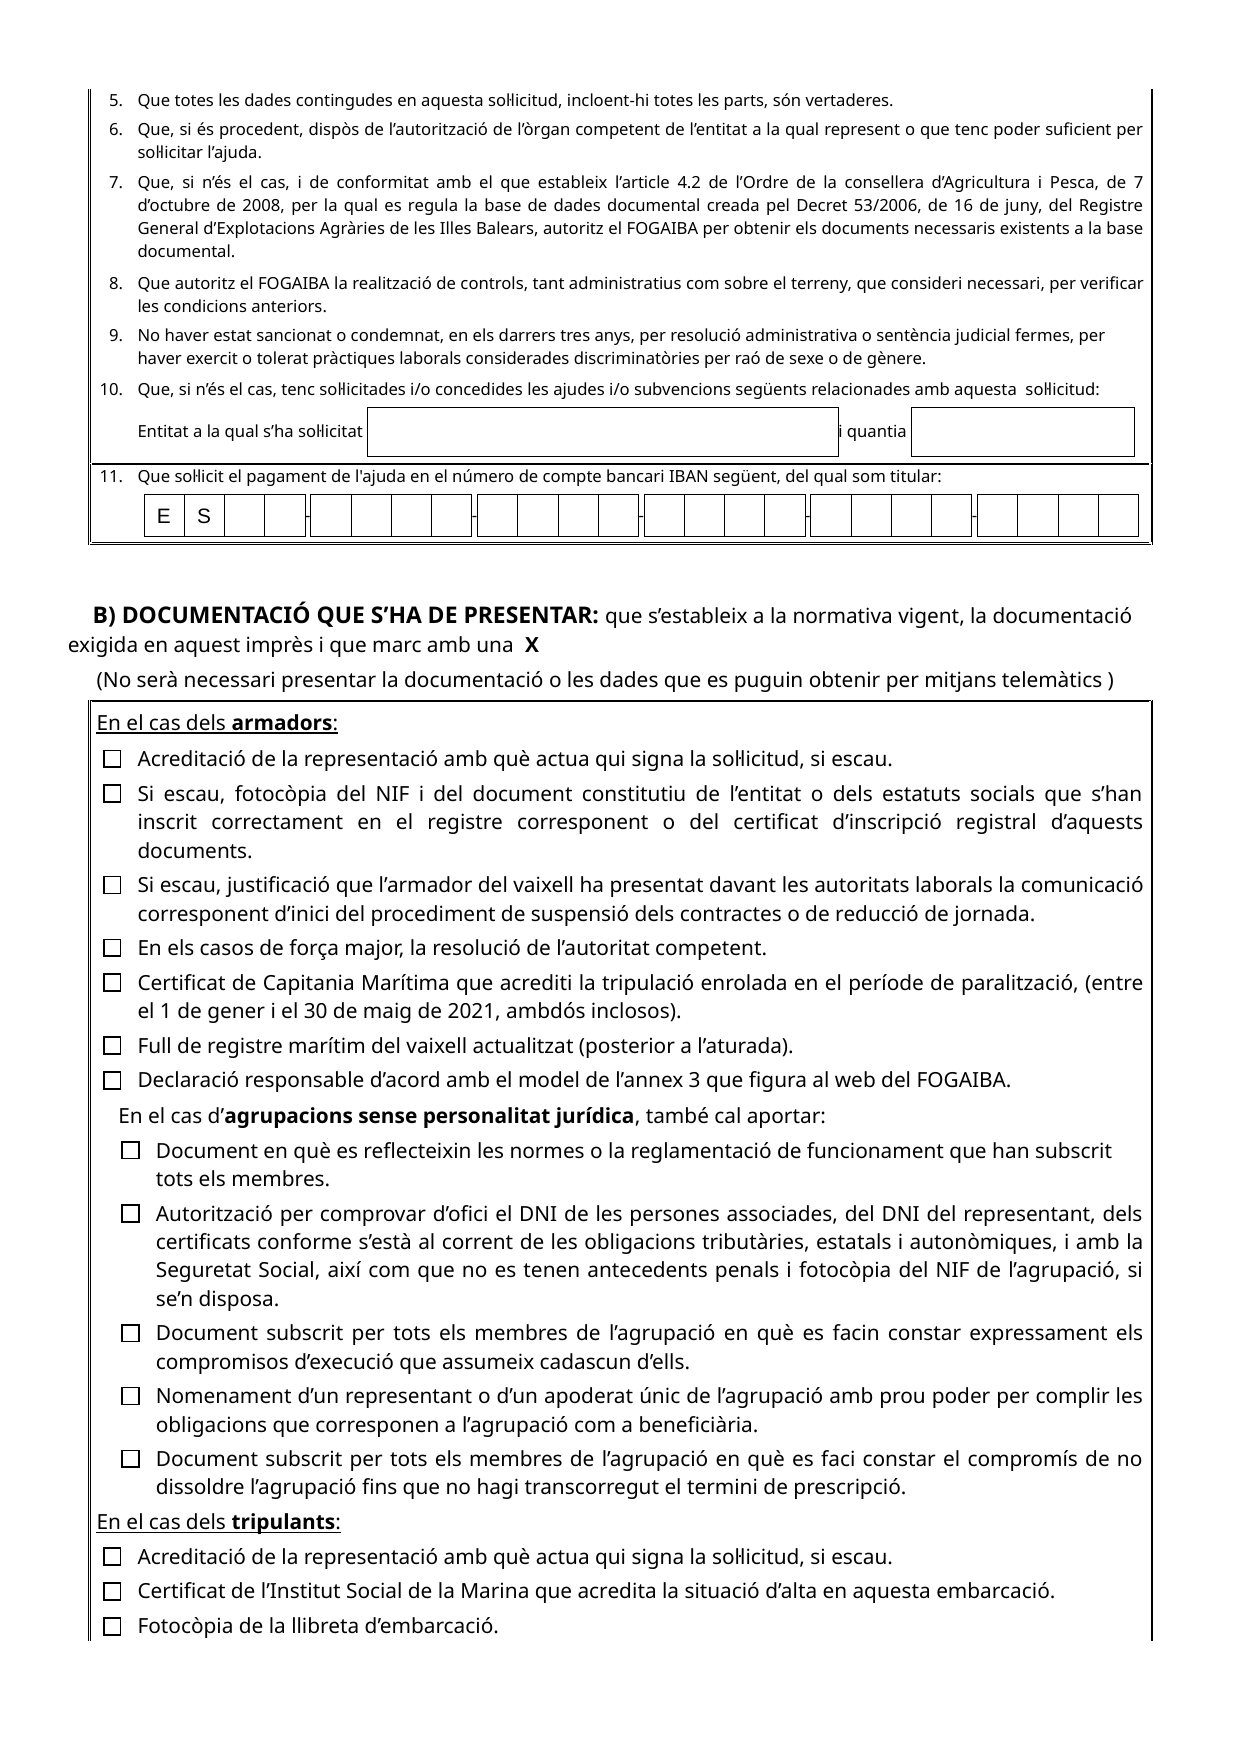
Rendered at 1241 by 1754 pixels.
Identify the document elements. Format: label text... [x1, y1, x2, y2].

table_cell Que totes les dades contingudes en aquesta sol·licitud, incloent-hi totes les parts, són vertaderes. [130, 89, 1151, 118]
table_cell [91, 1313, 148, 1375]
table_cell 11. [91, 465, 130, 542]
table_cell [91, 1571, 130, 1606]
table_cell 9. [91, 324, 130, 377]
table_cell No haver estat sancionat o condemnat, en els darrers tres anys, per resolució administrativa o sentència judicial fermes, per haver exercit o tolerat pràctiques laborals considerades discriminatòries per raó de sexe o de gènere. [130, 324, 1151, 377]
table_cell [91, 1438, 148, 1501]
table_cell Que, si és procedent, dispòs de l’autorització de l’òrgan competent de l’entitat a la qual represent o que tenc poder suficient per sol·licitar l’ajuda. [130, 118, 1151, 171]
table_cell Fotocòpia de la llibreta d’embarcació. [130, 1606, 1151, 1641]
table_cell Que, si n’és el cas, i de conformitat amb el que estableix l’article 4.2 de l’Ordre de la consellera d’Agricultura i Pesca, de 7 d’octubre de 2008, per la qual es regula la base de dades documental creada pel Decret 53/2006, de 16 de juny, del Registre General d’Explotacions Agràries de les Illes Balears, autoritz el FOGAIBA per obtenir els documents necessaris existents a la base documental. [130, 171, 1151, 272]
table_cell Certificat de l’Institut Social de la Marina que acredita la situació d’alta en aquesta embarcació. [130, 1571, 1151, 1606]
table_cell Que sol·licit el pagament de l'ajuda en el número de compte bancari IBAN següent, del qual som titular: ----- [130, 463, 1151, 542]
table_cell [91, 1025, 130, 1060]
table_cell [91, 773, 130, 864]
table_cell Si escau, justificació que l’armador del vaixell ha presentat davant les autoritats laborals la comunicació corresponent d’inici del procediment de suspensió dels contractes o de reducció de jornada. [130, 864, 1151, 927]
table_cell [91, 1193, 148, 1312]
table_cell Autorització per comprovar d’ofici el DNI de les persones associades, del DNI del representant, dels certificats conforme s’està al corrent de les obligacions tributàries, estatals i autonòmiques, i amb la Seguretat Social, així com que no es tenen antecedents penals i fotocòpia del NIF de l’agrupació, si se’n disposa. [148, 1193, 1151, 1312]
table_cell [91, 738, 130, 773]
table_cell [91, 1060, 130, 1094]
table_cell Que autoritz el FOGAIBA la realització de controls, tant administratius com sobre el terreny, que consideri necessari, per verificar les condicions anteriors. [130, 272, 1151, 324]
table_cell Full de registre marítim del vaixell actualitzat (posterior a l’aturada). [130, 1025, 1151, 1060]
table_cell 5. [91, 89, 130, 118]
table_cell 6. [91, 118, 130, 171]
table_cell [91, 1536, 130, 1571]
table_cell En el cas dels tripulants: [91, 1501, 1151, 1536]
table_cell [91, 1375, 148, 1438]
table_cell Document subscrit per tots els membres de l’agrupació en què es faci constar el compromís de no dissoldre l’agrupació fins que no hagi transcorregut el termini de prescripció. [148, 1438, 1151, 1501]
table_cell Certificat de Capitania Marítima que acrediti la tripulació enrolada en el període de paralització, (entre el 1 de gener i el 30 de maig de 2021, ambdós inclosos). [130, 962, 1151, 1025]
table_cell 10. [91, 378, 130, 462]
table_cell Declaració responsable d’acord amb el model de l’annex 3 que figura al web del FOGAIBA. [130, 1060, 1151, 1094]
table_cell B) DOCUMENTACIÓ QUE S’HA DE PRESENTAR: que s’estableix a la normativa vigent, la documentació exigida en aquest imprès i que marc amb una X (No serà necessari presentar la documentació o les dades que es puguin obtenir per mitjans telemàtics ) [89, 542, 1152, 700]
table_cell [91, 927, 130, 962]
table_cell 8. [91, 272, 130, 324]
table_cell Acreditació de la representació amb què actua qui signa la sol·licitud, si escau. [130, 738, 1151, 773]
table_cell Que, si n’és el cas, tenc sol·licitades i/o concedides les ajudes i/o subvencions següents relacionades amb aquesta sol·licitud: Entitat a la qual s’ha sol·licitat i quantia [130, 378, 1151, 462]
table_cell En el cas dels armadors: [91, 700, 1152, 738]
table_cell En el cas d’agrupacions sense personalitat jurídica, també cal aportar: [91, 1095, 1151, 1129]
table_cell Nomenament d’un representant o d’un apoderat únic de l’agrupació amb prou poder per complir les obligacions que corresponen a l’agrupació com a beneficiària. [148, 1375, 1151, 1438]
table_cell [91, 864, 130, 927]
table_cell [91, 1130, 148, 1193]
table_cell [91, 1606, 130, 1641]
table_cell Acreditació de la representació amb què actua qui signa la sol·licitud, si escau. [130, 1536, 1151, 1571]
table_cell [91, 962, 130, 1025]
table_cell 7. [91, 171, 130, 272]
table_cell Document subscrit per tots els membres de l’agrupació en què es facin constar expressament els compromisos d’execució que assumeix cadascun d’ells. [148, 1313, 1151, 1375]
table_cell En els casos de força major, la resolució de l’autoritat competent. [130, 927, 1151, 962]
table_cell Document en què es reflecteixin les normes o la reglamentació de funcionament que han subscrit tots els membres. [148, 1130, 1151, 1193]
table_cell Si escau, fotocòpia del NIF i del document constitutiu de l’entitat o dels estatuts socials que s’han inscrit correctament en el registre corresponent o del certificat d’inscripció registral d’aquests documents. [130, 773, 1151, 864]
